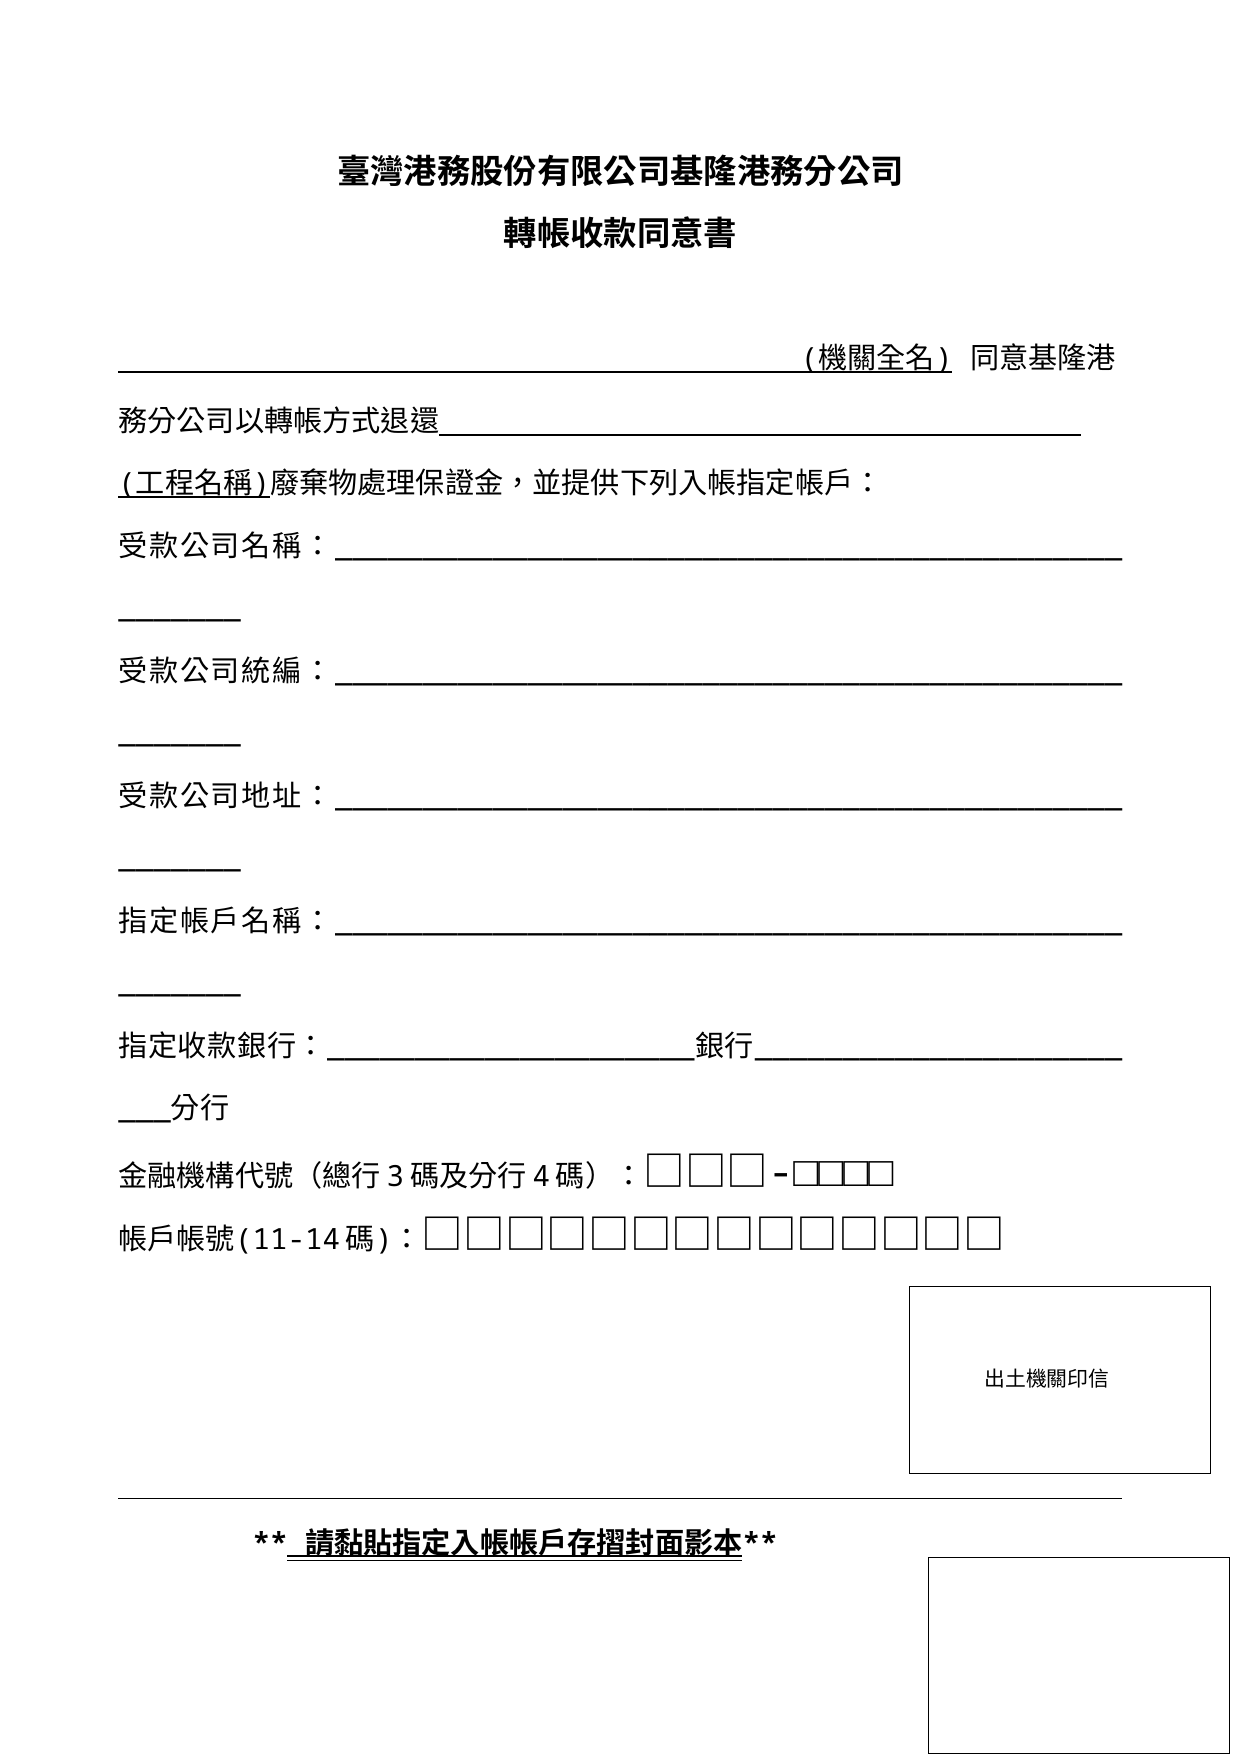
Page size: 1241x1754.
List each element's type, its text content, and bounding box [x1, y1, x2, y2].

text 受款公司地址：____________________________________________________ [118, 752, 1122, 877]
text 受款公司名稱：____________________________________________________ [118, 502, 1122, 627]
text (機關全名) 同意基隆港務分公司以轉帳方式退還 (工程名稱)廢棄物處理保證金，並提供下列入帳指定帳戶： [118, 314, 1122, 502]
text 轉帳收款同意書 [118, 189, 1122, 252]
text 指定帳戶名稱：____________________________________________________ [118, 877, 1122, 1002]
text 臺灣港務股份有限公司基隆港務分公司 [118, 127, 1122, 189]
text 指定收款銀行：_____________________銀行________________________分行 [118, 1002, 1122, 1127]
text 帳戶帳號(11-14碼)：□□□□□□□□□□□□□□ [118, 1189, 1122, 1252]
text ** 請黏貼指定入帳帳戶存摺封面影本** [118, 1499, 1122, 1562]
text 受款公司統編：____________________________________________________ [118, 627, 1122, 752]
text 金融機構代號（總行3碼及分行4碼）：□□□-□□□□ [118, 1127, 1122, 1189]
